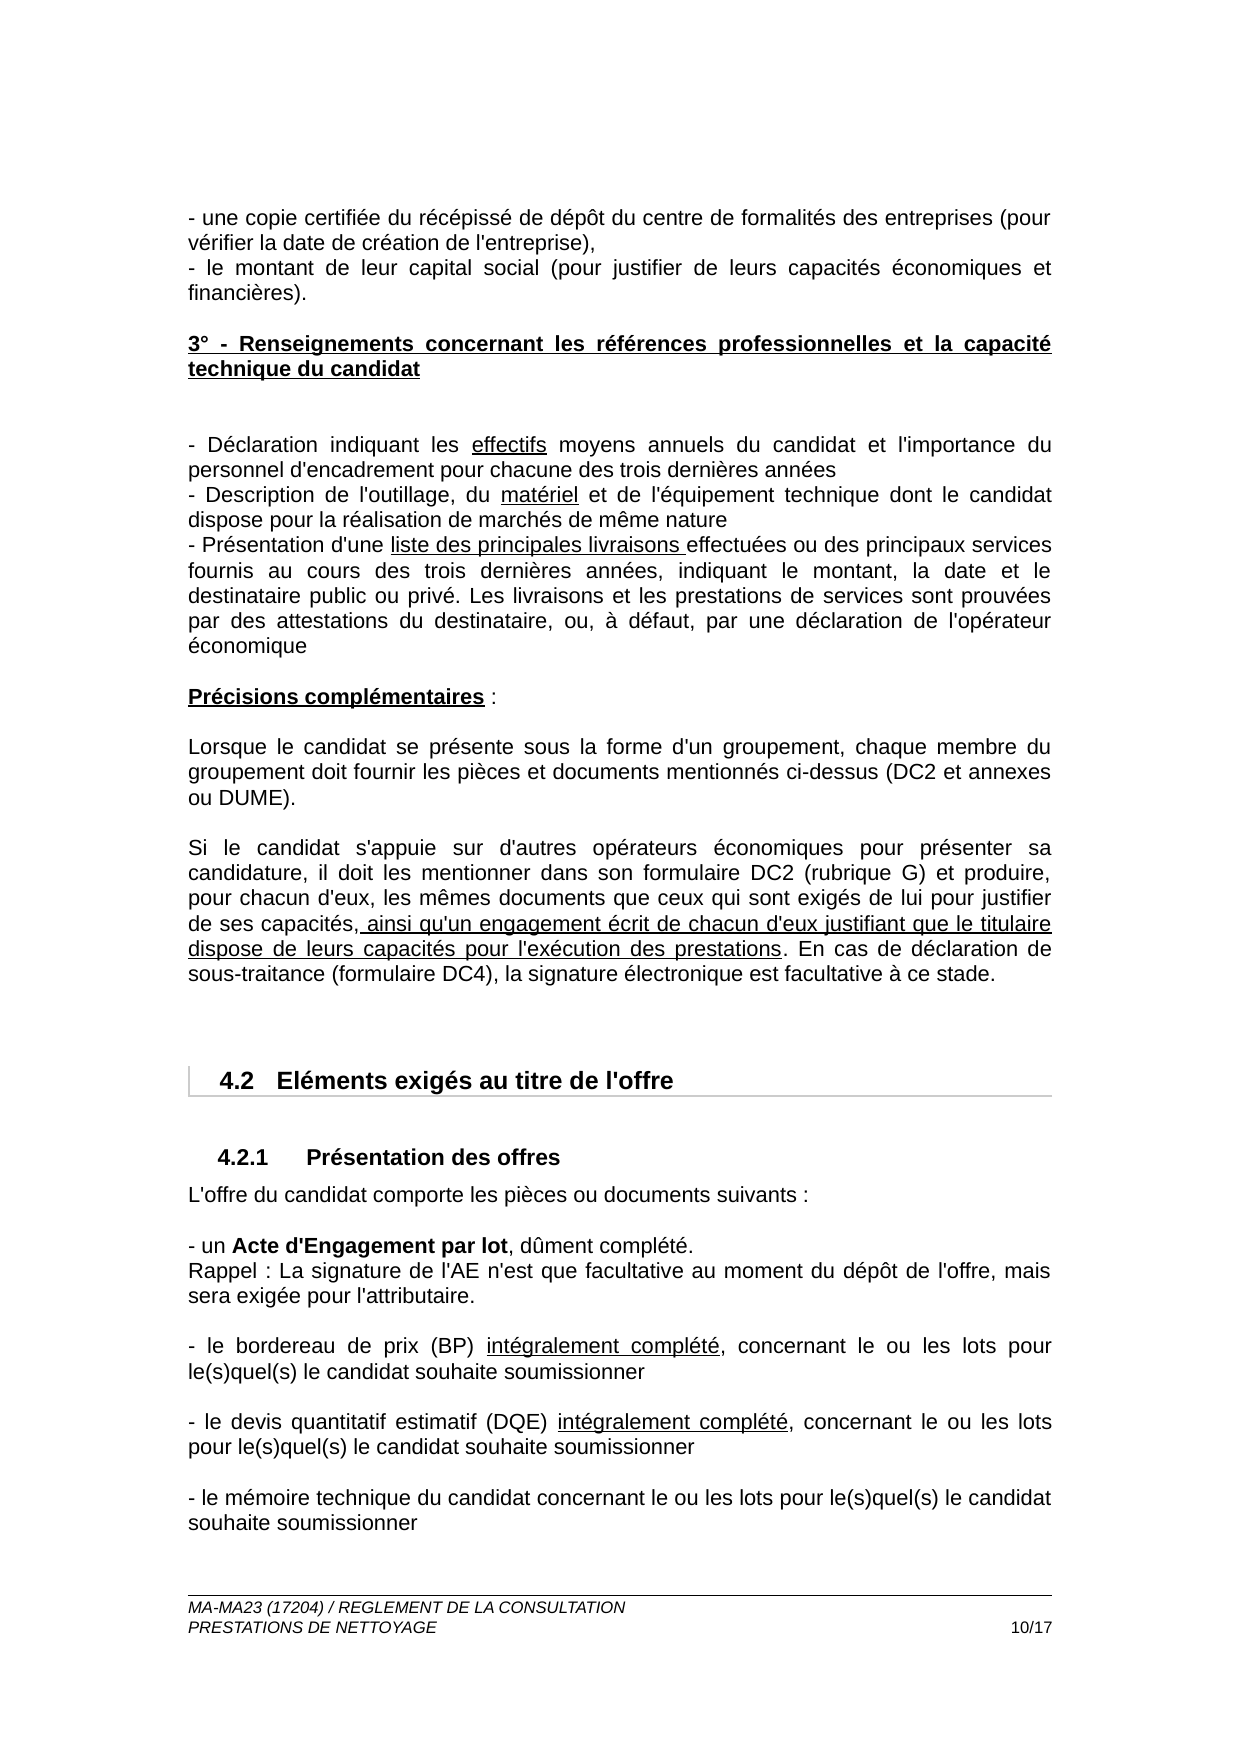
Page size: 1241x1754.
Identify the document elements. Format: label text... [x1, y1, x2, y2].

text - le montant de leur capital social (pour justifier de leurs capacités économiques et financières). [188, 255, 1052, 305]
text - Déclaration indiquant les effectifs moyens annuels du candidat et l'importance du personnel d'encadrement pour chacune des trois dernières années [188, 431, 1052, 482]
text technique du candidat [188, 354, 1052, 381]
text - le bordereau de prix (BP) intégralement complété, concernant le ou les lots pour le(s)quel(s) le candidat souhaite soumissionner [188, 1333, 1052, 1384]
text - un Acte d'Engagement par lot, dûment complété. [188, 1232, 1052, 1258]
text - Présentation d'une liste des principales livraisons effectuées ou des principaux services fournis au cours des trois dernières années, indiquant le montant, la date et le destinataire public ou privé. Les livraisons et les prestations de services sont prouvées par des attestations du destinataire, ou, à défaut, par une déclaration de l'opérateur économique [188, 532, 1052, 658]
text - Description de l'outillage, du matériel et de l'équipement technique dont le candidat dispose pour la réalisation de marchés de même nature [188, 482, 1052, 532]
text - le devis quantitatif estimatif (DQE) intégralement complété, concernant le ou les lots pour le(s)quel(s) le candidat souhaite soumissionner [188, 1409, 1052, 1459]
text - le mémoire technique du candidat concernant le ou les lots pour le(s)quel(s) le candidat souhaite soumissionner [188, 1484, 1052, 1535]
text Lorsque le candidat se présente sous la forme d'un groupement, chaque membre du groupement doit fournir les pièces et documents mentionnés ci-dessus (DC2 et annexes ou DUME). [188, 734, 1052, 809]
text - une copie certifiée du récépissé de dépôt du centre de formalités des entreprises (pour vérifier la date de création de l'entreprise), [188, 204, 1052, 255]
subtitle Présentation des offres [188, 1144, 1052, 1170]
text Rappel : La signature de l'AE n'est que facultative au moment du dépôt de l'offre, mais sera exigée pour l'attributaire. [188, 1258, 1052, 1308]
text Précisions complémentaires : [188, 683, 1052, 709]
text L'offre du candidat comporte les pièces ou documents suivants : [188, 1182, 1052, 1207]
text Si le candidat s'appuie sur d'autres opérateurs économiques pour présenter sa candidature, il doit les mentionner dans son formulaire DC2 (rubrique G) et produire, pour chacun d'eux, les mêmes documents que ceux qui sont exigés de lui pour justifier de ses capacités, ainsi qu'un engagement écrit de chacun d'eux justifiant que le titulaire dispose de leurs capacités pour l'exécution des prestations. En cas de déclaration de sous-traitance (formulaire DC4), la signature électronique est facultative à ce stade. [188, 835, 1052, 986]
text 3° - Renseignements concernant les références professionnelles et la capacité [188, 331, 1052, 353]
subtitle Eléments exigés au titre de l'offre [190, 1066, 1052, 1095]
